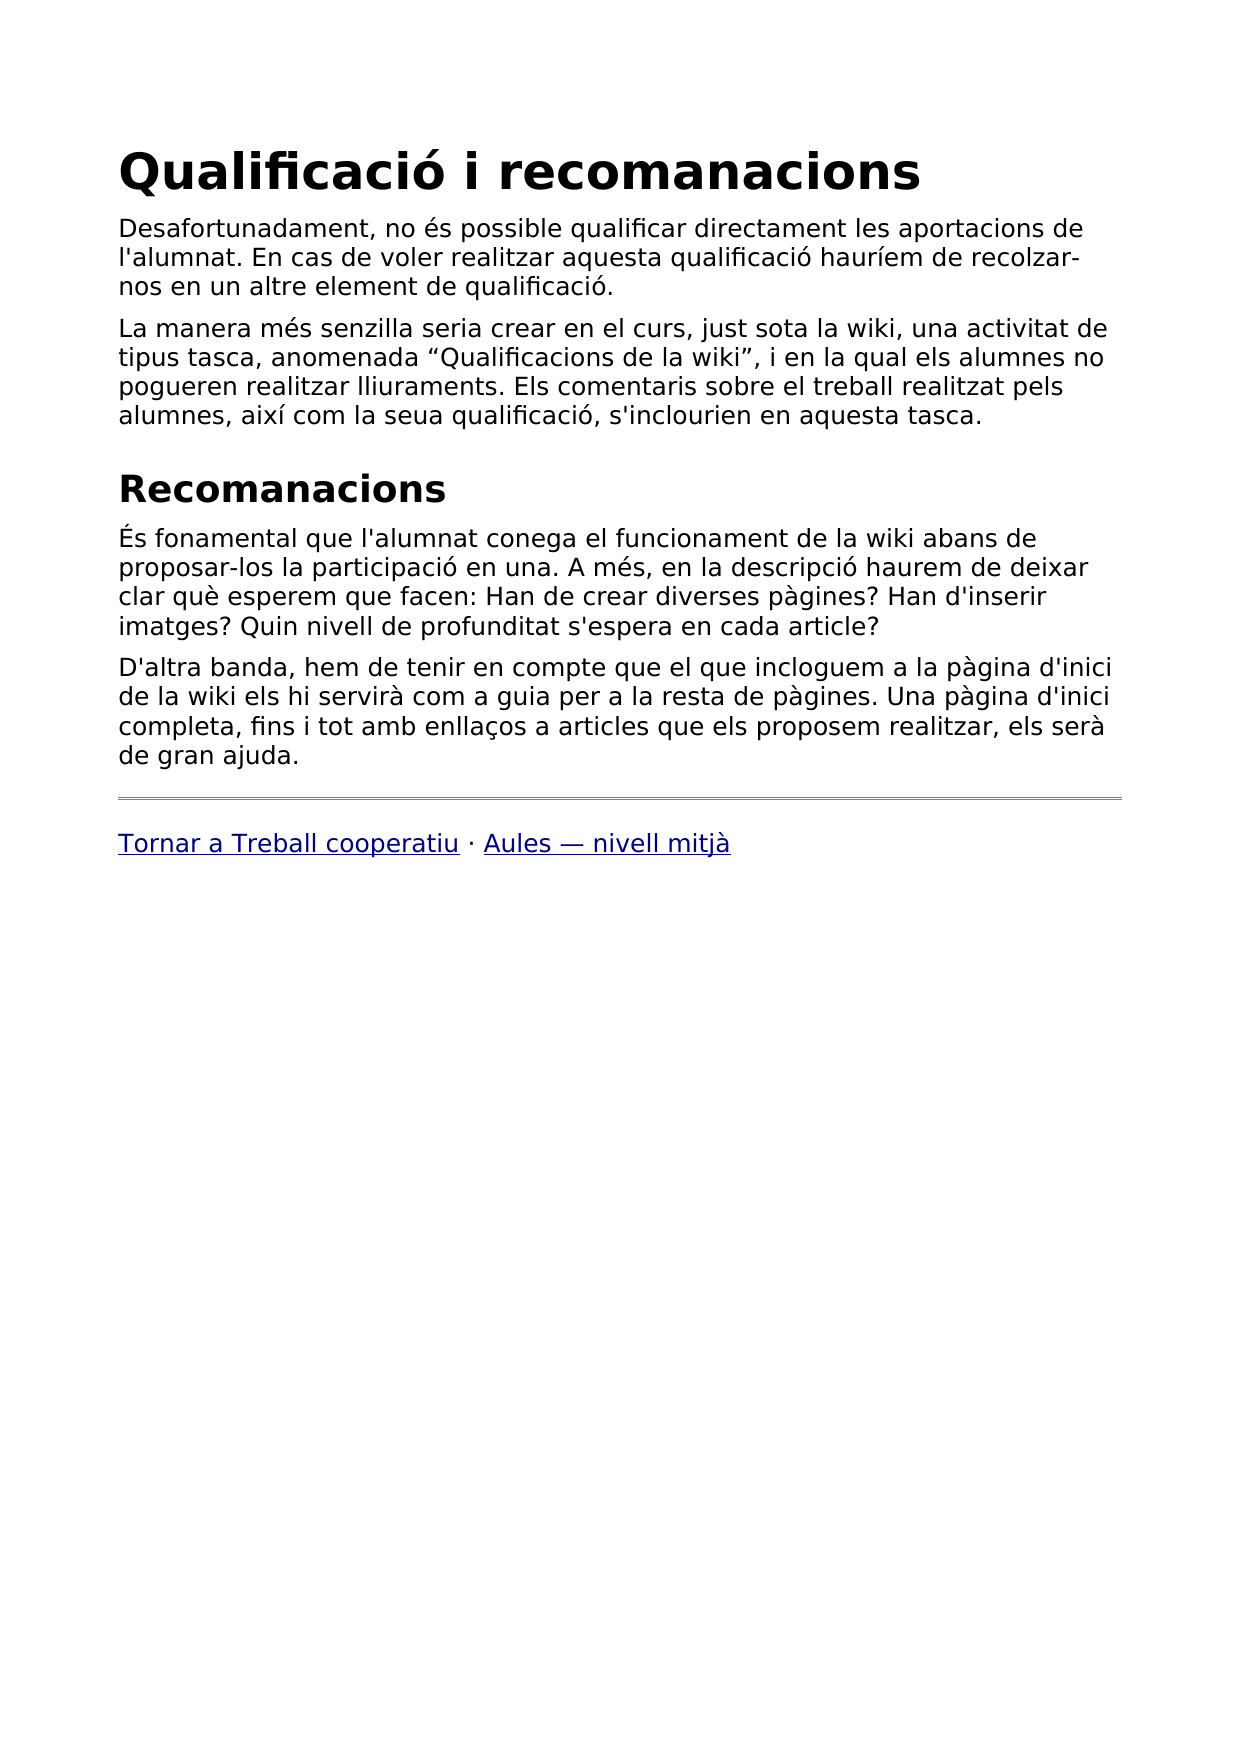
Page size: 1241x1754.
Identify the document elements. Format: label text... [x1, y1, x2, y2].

text Desafortunadament, no és possible qualificar directament les aportacions de l'alumnat. En cas de voler realitzar aquesta qualificació hauríem de recolzar-nos en un altre element de qualificació. [118, 214, 1122, 301]
text Tornar a Treball cooperatiu · Aules — nivell mitjà [118, 829, 1122, 858]
subtitle Recomanacions [118, 468, 1122, 512]
subtitle Qualificació i recomanacions [118, 143, 1122, 201]
text La manera més senzilla seria crear en el curs, just sota la wiki, una activitat de tipus tasca, anomenada “Qualificacions de la wiki”, i en la qual els alumnes no pogueren realitzar lliuraments. Els comentaris sobre el treball realitzat pels alumnes, així com la seua qualificació, s'inclourien en aquesta tasca. [118, 314, 1122, 431]
text És fonamental que l'alumnat conega el funcionament de la wiki abans de proposar-los la participació en una. A més, en la descripció haurem de deixar clar què esperem que facen: Han de crear diverses pàgines? Han d'inserir imatges? Quin nivell de profunditat s'espera en cada article? [118, 524, 1122, 641]
text D'altra banda, hem de tenir en compte que el que incloguem a la pàgina d'inici de la wiki els hi servirà com a guia per a la resta de pàgines. Una pàgina d'inici completa, fins i tot amb enllaços a articles que els proposem realitzar, els serà de gran ajuda. [118, 653, 1122, 770]
